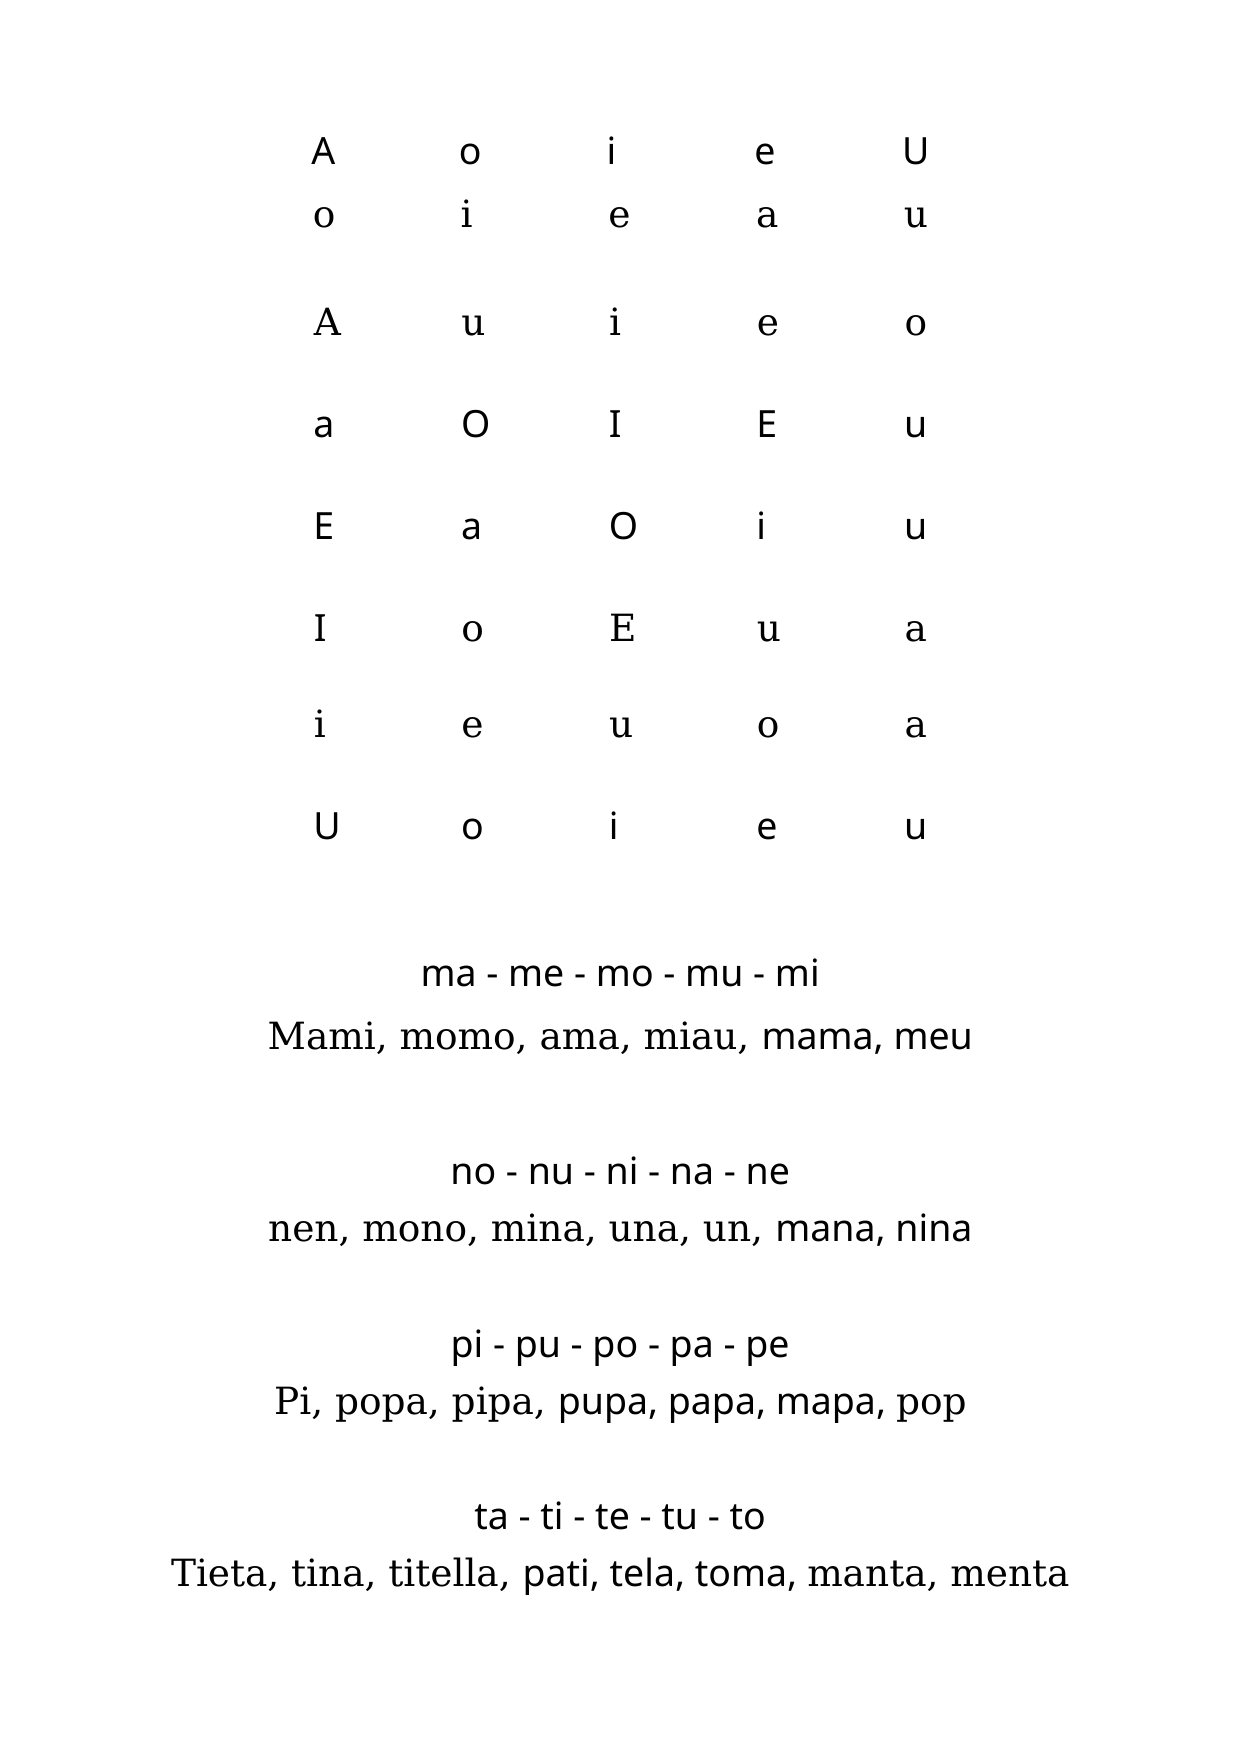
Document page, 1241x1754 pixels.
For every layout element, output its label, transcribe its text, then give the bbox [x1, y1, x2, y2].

text Tieta, tina, titella, pati, tela, toma, manta, menta [118, 1547, 1122, 1598]
text E a O i u [118, 499, 1122, 550]
text o i e a u [118, 187, 1122, 238]
text i e u o a [118, 697, 1122, 748]
text no - nu - ni - na - ne [118, 1144, 1122, 1195]
text U o i e u [118, 799, 1122, 850]
text Mami, momo, ama, miau, mama, meu [118, 1009, 1122, 1060]
text Pi, popa, pipa, pupa, papa, mapa, pop [118, 1374, 1122, 1425]
text A u i e o [118, 295, 1122, 346]
text ta - ti - te - tu - to [118, 1489, 1122, 1541]
text I o E u a [118, 601, 1122, 652]
text pi - pu - po - pa - pe [118, 1317, 1122, 1368]
text ma - me - mo - mu - mi [118, 946, 1122, 997]
text a O I E u [118, 397, 1122, 448]
text nen, mono, mina, una, un, mana, nina [118, 1201, 1122, 1252]
text A o i e U [118, 124, 1122, 175]
